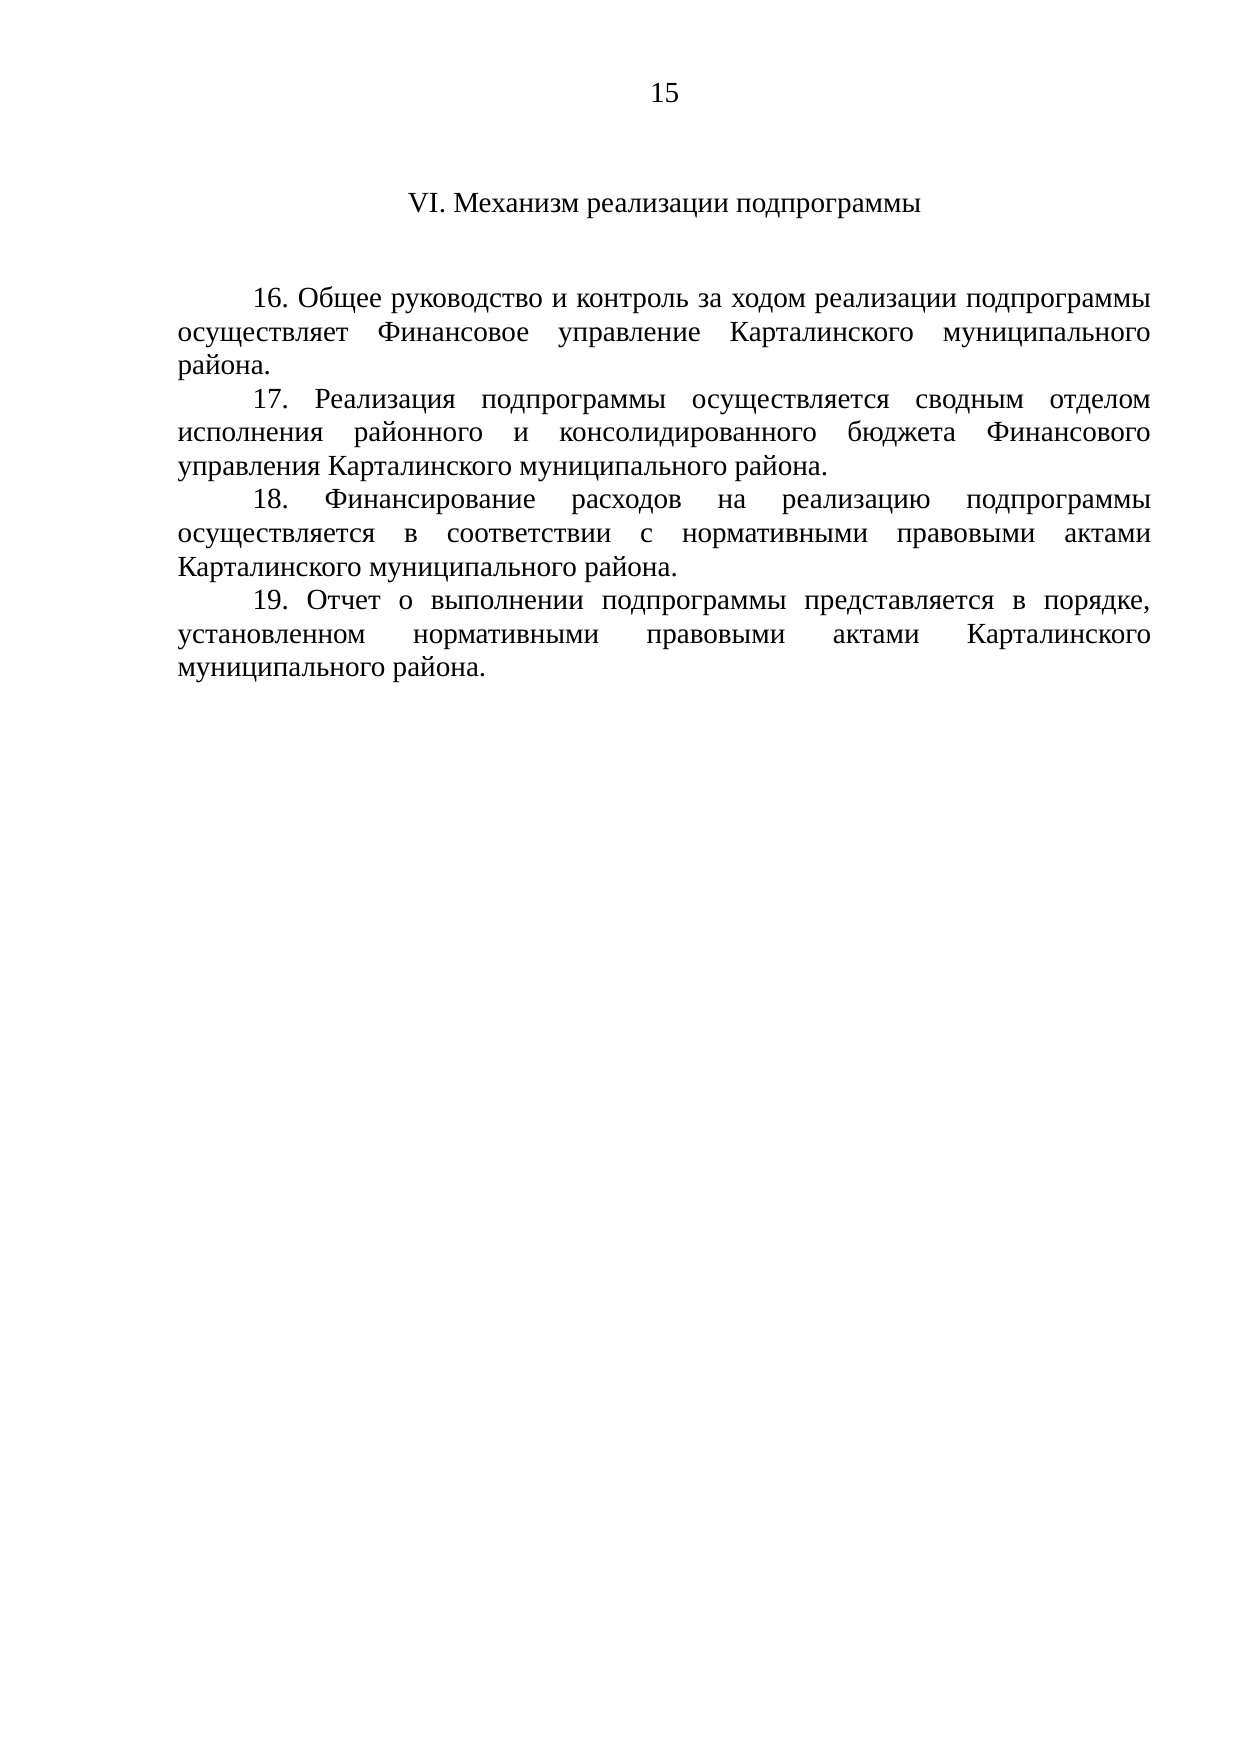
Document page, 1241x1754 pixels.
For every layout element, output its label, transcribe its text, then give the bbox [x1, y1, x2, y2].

text 19. Отчет о выполнении подпрограммы представляется в порядке, установленном нормативными правовыми актами Карталинского муниципального района. [177, 582, 1152, 683]
text VI. Механизм реализации подпрограммы [177, 185, 1152, 219]
text 17. Реализация подпрограммы осуществляется сводным отделом исполнения районного и консолидированного бюджета Финансового управления Карталинского муниципального района. [177, 381, 1152, 482]
text 18. Финансирование расходов на реализацию подпрограммы осуществляется в соответствии с нормативными правовыми актами Карталинского муниципального района. [177, 482, 1152, 582]
text 16. Общее руководство и контроль за ходом реализации подпрограммы осуществляет Финансовое управление Карталинского муниципального района. [177, 280, 1152, 381]
